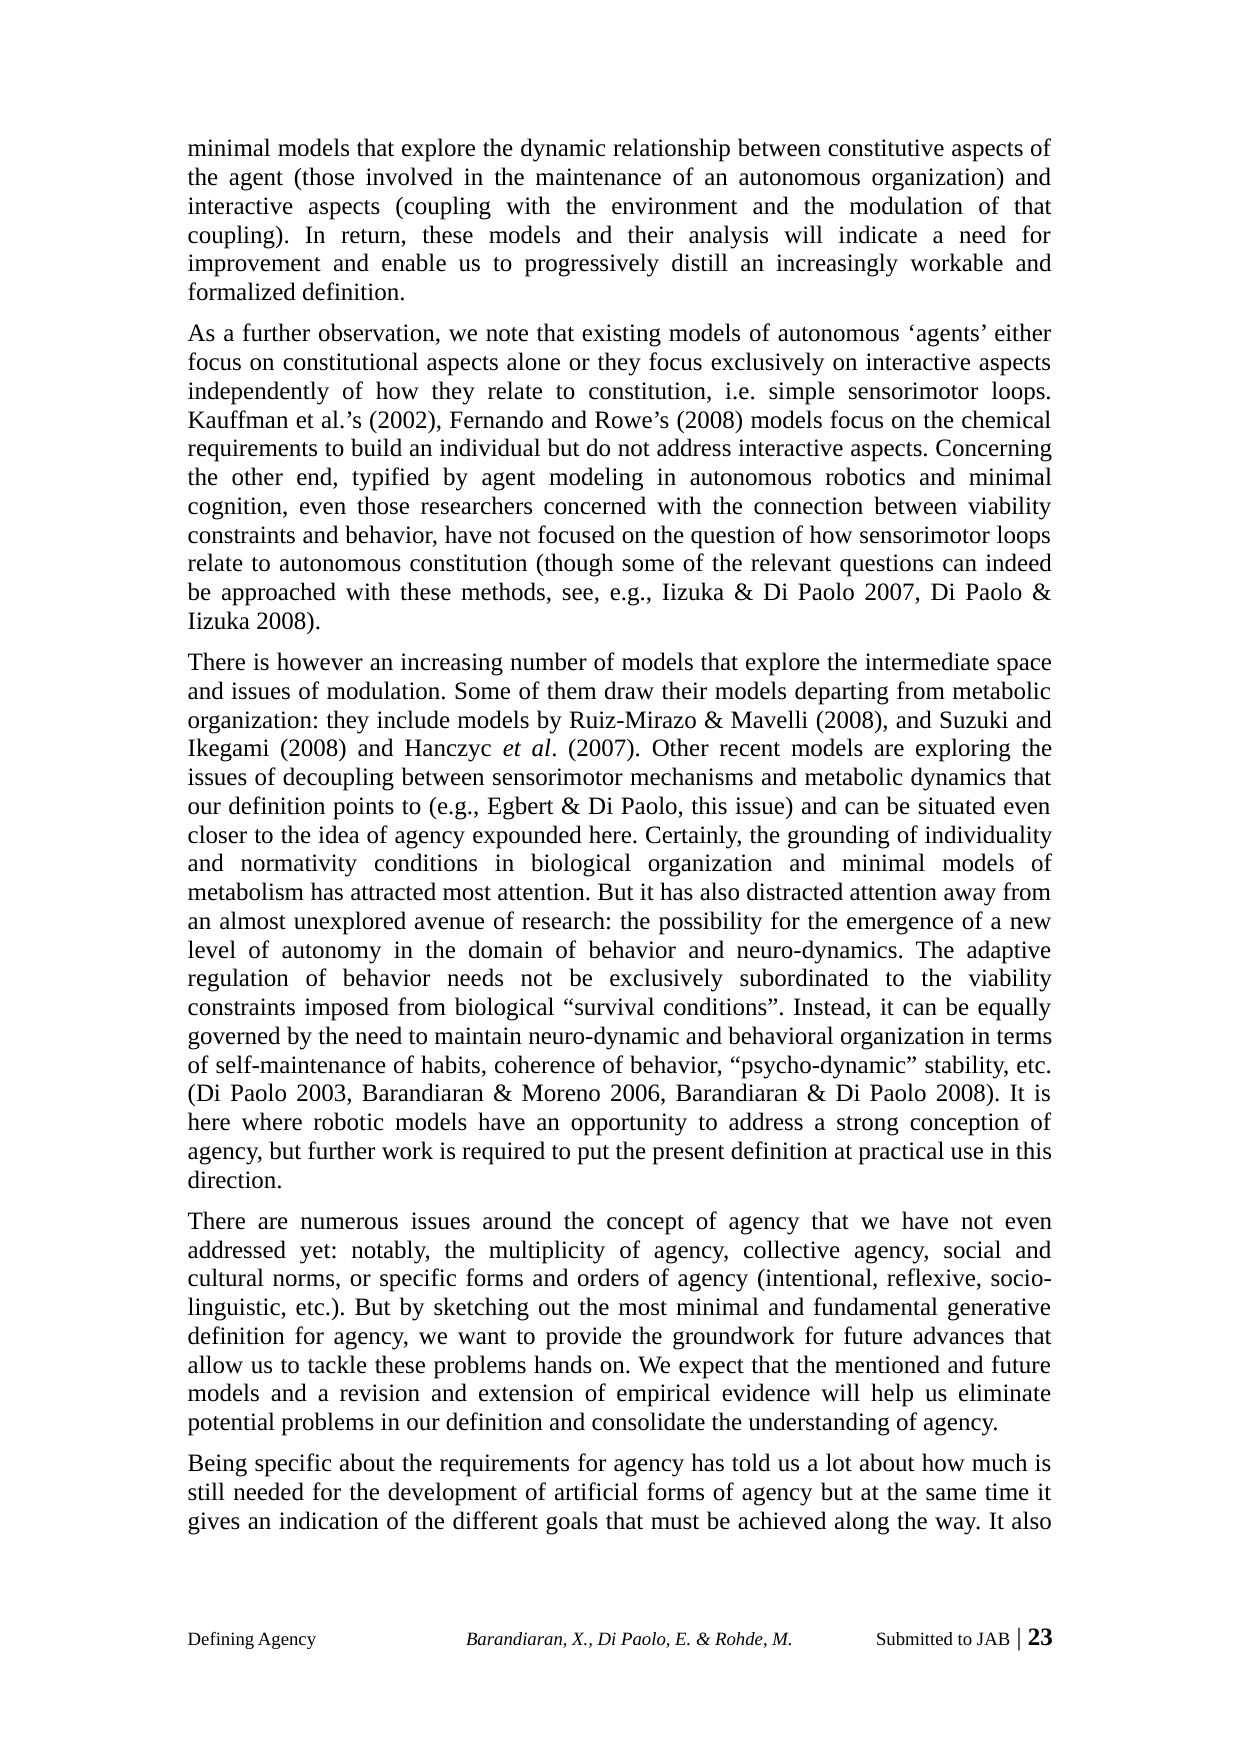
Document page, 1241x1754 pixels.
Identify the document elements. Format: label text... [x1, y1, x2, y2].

text Being specific about the requirements for agency has told us a lot about how much is still needed for the development of artificial forms of agency but at the same time it gives an indication of the different goals that must be achieved along the way. It also [187, 1448, 1053, 1535]
text minimal models that explore the dynamic relationship between constitutive aspects of the agent (those involved in the maintenance of an autonomous organization) and interactive aspects (coupling with the environment and the modulation of that coupling). In return, these models and their analysis will indicate a need for improvement and enable us to progressively distill an increasingly workable and formalized definition. [187, 133, 1053, 306]
text There are numerous issues around the concept of agency that we have not even addressed yet: notably, the multiplicity of agency, collective agency, social and cultural norms, or specific forms and orders of agency (intentional, reflexive, socio-linguistic, etc.). But by sketching out the most minimal and fundamental generative definition for agency, we want to provide the groundwork for future advances that allow us to tackle these problems hands on. We expect that the mentioned and future models and a revision and extension of empirical evidence will help us eliminate potential problems in our definition and consolidate the understanding of agency. [187, 1206, 1053, 1436]
text As a further observation, we note that existing models of autonomous ‘agents’ either focus on constitutional aspects alone or they focus exclusively on interactive aspects independently of how they relate to constitution, i.e. simple sensorimotor loops. Kauffman et al.’s (2002), Fernando and Rowe’s (2008) models focus on the chemical requirements to build an individual but do not address interactive aspects. Concerning the other end, typified by agent modeling in autonomous robotics and minimal cognition, even those researchers concerned with the connection between viability constraints and behavior, have not focused on the question of how sensorimotor loops relate to autonomous constitution (though some of the relevant questions can indeed be approached with these methods, see, e.g., Iizuka & Di Paolo 2007, Di Paolo & Iizuka 2008). [187, 318, 1053, 635]
text There is however an increasing number of models that explore the intermediate space and issues of modulation. Some of them draw their models departing from metabolic organization: they include models by Ruiz-Mirazo & Mavelli (2008), and Suzuki and Ikegami (2008) and Hanczyc et al. (2007). Other recent models are exploring the issues of decoupling between sensorimotor mechanisms and metabolic dynamics that our definition points to (e.g., Egbert & Di Paolo, this issue) and can be situated even closer to the idea of agency expounded here. Certainly, the grounding of individuality and normativity conditions in biological organization and minimal models of metabolism has attracted most attention. But it has also distracted attention away from an almost unexplored avenue of research: the possibility for the emergence of a new level of autonomy in the domain of behavior and neuro-dynamics. The adaptive regulation of behavior needs not be exclusively subordinated to the viability constraints imposed from biological “survival conditions”. Instead, it can be equally governed by the need to maintain neuro-dynamic and behavioral organization in terms of self-maintenance of habits, coherence of behavior, “psycho-dynamic” stability, etc. (Di Paolo 2003, Barandiaran & Moreno 2006, Barandiaran & Di Paolo 2008). It is here where robotic models have an opportunity to address a strong conception of agency, but further work is required to put the present definition at practical use in this direction. [187, 647, 1053, 1193]
